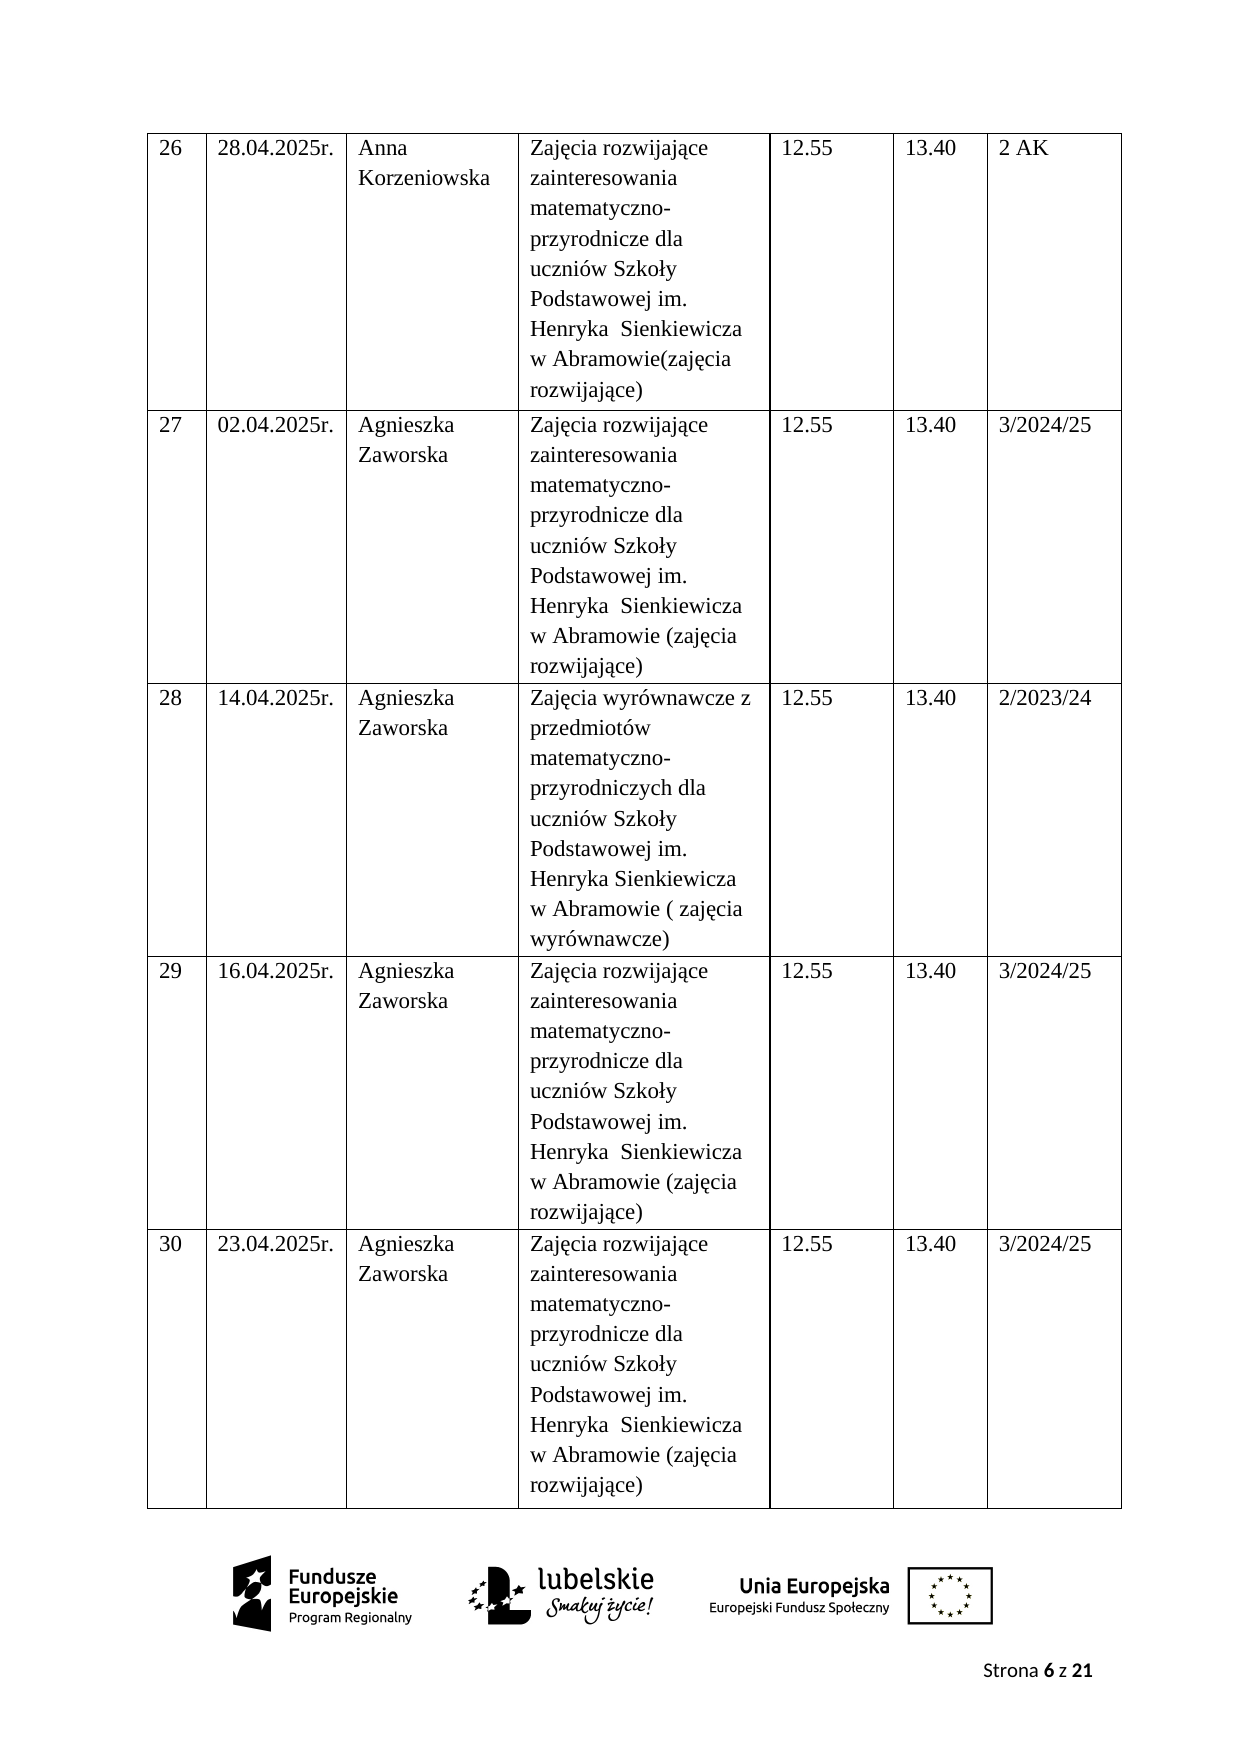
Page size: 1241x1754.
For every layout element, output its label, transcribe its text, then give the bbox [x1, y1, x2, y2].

table_cell Agnieszka Zaworska [347, 957, 518, 1229]
table_cell 30 [148, 1230, 206, 1508]
table_cell 3/2024/25 [988, 1230, 1121, 1508]
table_cell 12.55 [771, 134, 893, 410]
table_cell 2 AK [988, 134, 1121, 410]
table_cell 12.55 [771, 1230, 893, 1508]
table_cell 27 [148, 411, 206, 683]
table_cell 12.55 [771, 684, 893, 956]
table_cell 2/2023/24 [988, 684, 1121, 956]
table_cell 28 [148, 684, 206, 956]
table_cell 13.40 [894, 684, 987, 956]
table_cell Zajęcia rozwijające zainteresowania matematyczno- przyrodnicze dla uczniów Szkoły Podstawowej im. Henryka Sienkiewicza w Abramowie (zajęcia rozwijające) [519, 1230, 769, 1508]
table_cell 3/2024/25 [988, 411, 1121, 683]
table_cell 26 [148, 134, 206, 410]
table_cell Zajęcia wyrównawcze z przedmiotów matematyczno- przyrodniczych dla uczniów Szkoły Podstawowej im. Henryka Sienkiewicza w Abramowie ( zajęcia wyrównawcze) [519, 684, 769, 956]
table_cell 13.40 [894, 411, 987, 683]
table_cell 13.40 [894, 1230, 987, 1508]
table_cell 16.04.2025r. [207, 957, 346, 1229]
table_cell Anna Korzeniowska [347, 134, 518, 410]
table_cell Agnieszka Zaworska [347, 411, 518, 683]
table_cell 12.55 [771, 411, 893, 683]
table_cell 12.55 [771, 957, 893, 1229]
table_cell Zajęcia rozwijające zainteresowania matematyczno- przyrodnicze dla uczniów Szkoły Podstawowej im. Henryka Sienkiewicza w Abramowie(zajęcia rozwijające) [519, 134, 769, 410]
table_cell 3/2024/25 [988, 957, 1121, 1229]
table_cell 13.40 [894, 957, 987, 1229]
table_cell Agnieszka Zaworska [347, 1230, 518, 1508]
table_cell Agnieszka Zaworska [347, 684, 518, 956]
table_cell 23.04.2025r. [207, 1230, 346, 1508]
table_cell 13.40 [894, 134, 987, 410]
table_cell Zajęcia rozwijające zainteresowania matematyczno- przyrodnicze dla uczniów Szkoły Podstawowej im. Henryka Sienkiewicza w Abramowie (zajęcia rozwijające) [519, 411, 769, 683]
table_cell Zajęcia rozwijające zainteresowania matematyczno- przyrodnicze dla uczniów Szkoły Podstawowej im. Henryka Sienkiewicza w Abramowie (zajęcia rozwijające) [519, 957, 769, 1229]
table_cell 02.04.2025r. [207, 411, 346, 683]
table_cell 28.04.2025r. [207, 134, 346, 410]
table_cell 14.04.2025r. [207, 684, 346, 956]
table_cell 29 [148, 957, 206, 1229]
